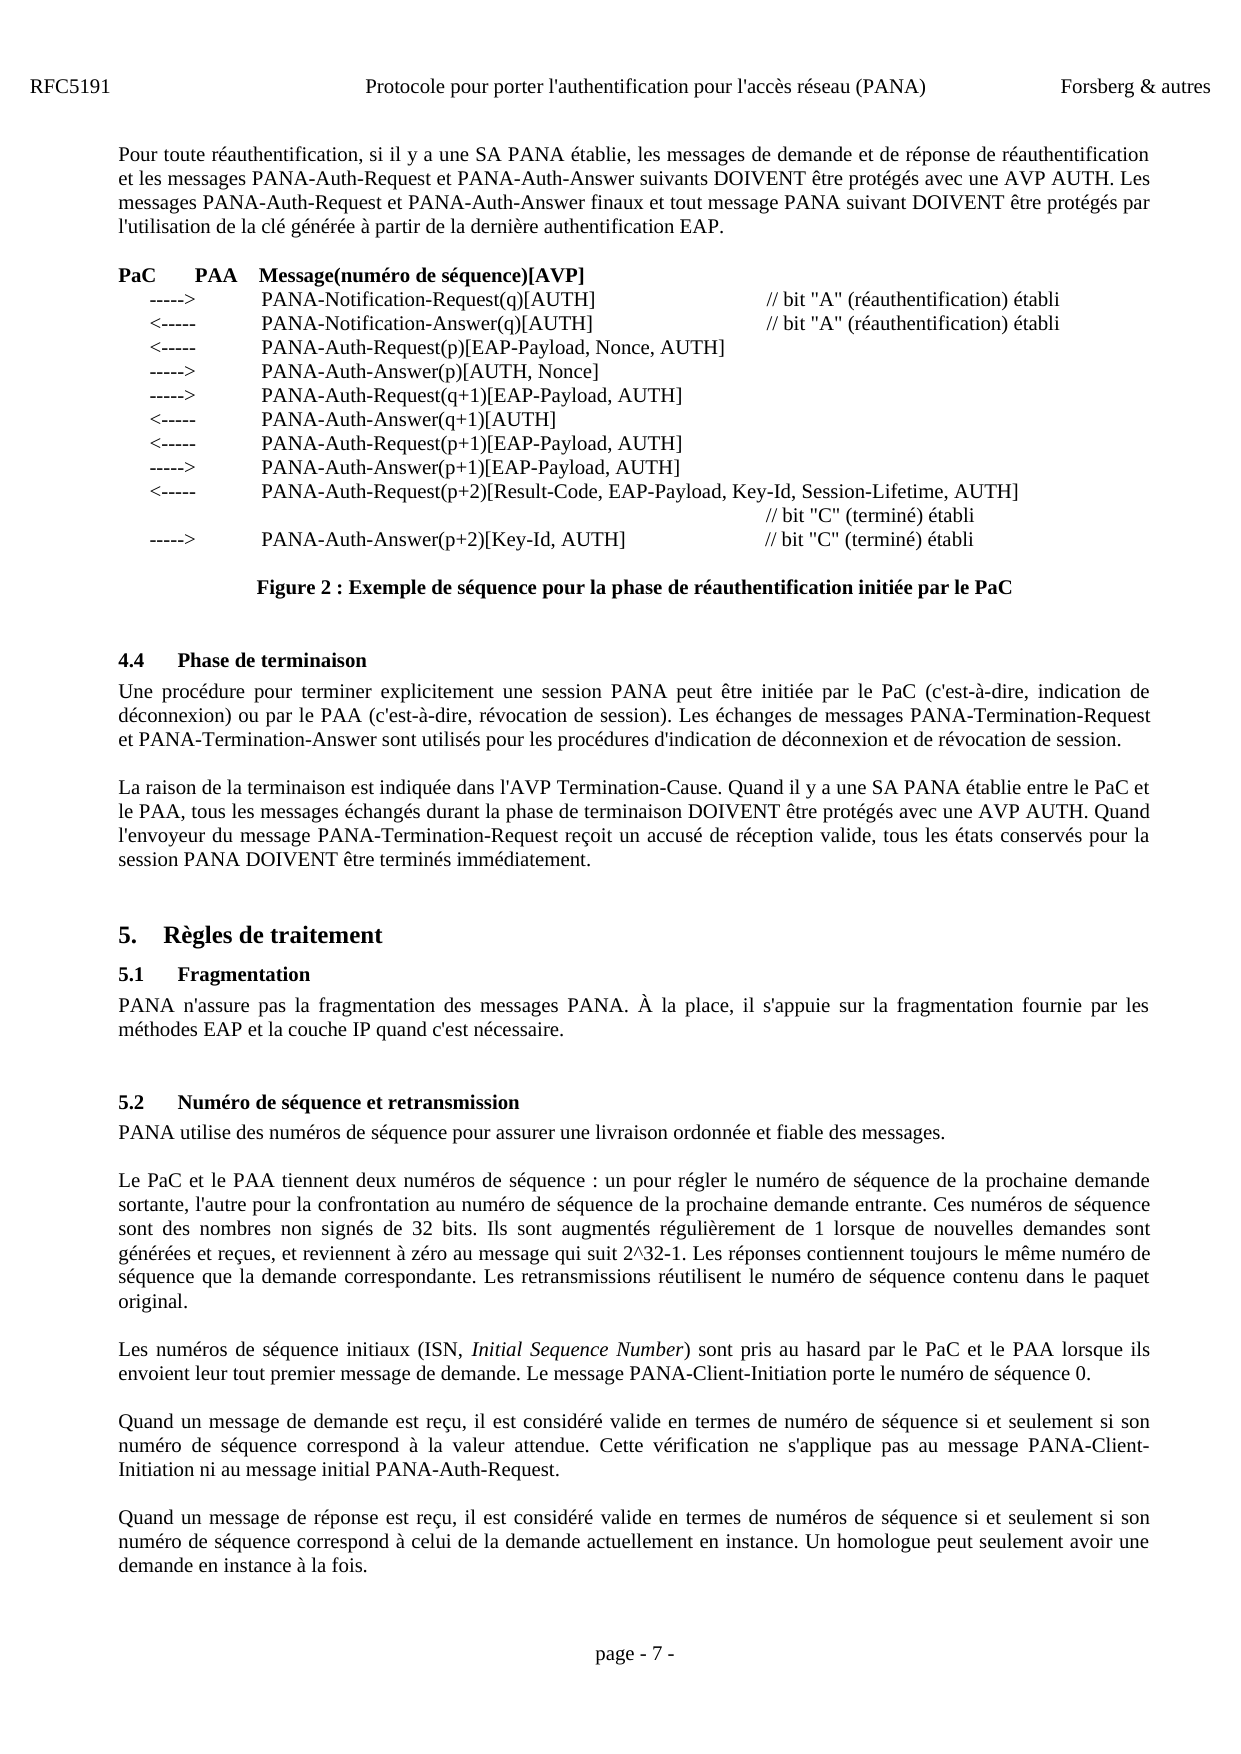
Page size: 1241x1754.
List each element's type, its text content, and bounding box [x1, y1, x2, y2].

text -----> PANA-Auth-Answer(p)[AUTH, Nonce] [118, 359, 1152, 383]
text -----> PANA-Auth-Answer(p+2)[Key-Id, AUTH] // bit "C" (terminé) établi [118, 527, 1152, 551]
text <----- PANA-Notification-Answer(q)[AUTH] // bit "A" (réauthentification) établi [118, 311, 1152, 335]
text Une procédure pour terminer explicitement une session PANA peut être initiée par le PaC (c'est-à-dire, indication de déconnexion) ou par le PAA (c'est-à-dire, révocation de session). Les échanges de messages PANA-Termination-Request et PANA-Termination-Answer sont utilisés pour les procédures d'indication de déconnexion et de révocation de session. [118, 679, 1152, 751]
subtitle 5.1 Fragmentation [118, 962, 1152, 986]
subtitle Figure 2 : Exemple de séquence pour la phase de réauthentification initiée par le PaC [118, 575, 1152, 599]
text // bit "C" (terminé) établi [118, 503, 1152, 527]
text <----- PANA-Auth-Request(p)[EAP-Payload, Nonce, AUTH] [118, 335, 1152, 359]
text <----- PANA-Auth-Request(p+1)[EAP-Payload, AUTH] [118, 431, 1152, 455]
text Les numéros de séquence initiaux (ISN, Initial Sequence Number) sont pris au hasard par le PaC et le PAA lorsque ils envoient leur tout premier message de demande. Le message PANA-Client-Initiation porte le numéro de séquence 0. [118, 1337, 1152, 1385]
subtitle 5. Règles de traitement [118, 920, 1152, 949]
text PaC PAA Message(numéro de séquence)[AVP] [118, 262, 1152, 287]
subtitle 4.4 Phase de terminaison [118, 648, 1152, 672]
text Quand un message de réponse est reçu, il est considéré valide en termes de numéros de séquence si et seulement si son numéro de séquence correspond à celui de la demande actuellement en instance. Un homologue peut seulement avoir une demande en instance à la fois. [118, 1505, 1152, 1577]
text <----- PANA-Auth-Answer(q+1)[AUTH] [118, 407, 1152, 431]
text Pour toute réauthentification, si il y a une SA PANA établie, les messages de demande et de réponse de réauthentification et les messages PANA-Auth-Request et PANA-Auth-Answer suivants DOIVENT être protégés avec une AVP AUTH. Les messages PANA-Auth-Request et PANA-Auth-Answer finaux et tout message PANA suivant DOIVENT être protégés par l'utilisation de la clé générée à partir de la dernière authentification EAP. [118, 142, 1152, 238]
text <----- PANA-Auth-Request(p+2)[Result-Code, EAP-Payload, Key-Id, Session-Lifetime, AUTH] [118, 479, 1152, 503]
text -----> PANA-Notification-Request(q)[AUTH] // bit "A" (réauthentification) établi [118, 287, 1152, 311]
subtitle 5.2 Numéro de séquence et retransmission [118, 1090, 1152, 1114]
text La raison de la terminaison est indiquée dans l'AVP Termination-Cause. Quand il y a une SA PANA établie entre le PaC et le PAA, tous les messages échangés durant la phase de terminaison DOIVENT être protégés avec une AVP AUTH. Quand l'envoyeur du message PANA-Termination-Request reçoit un accusé de réception valide, tous les états conservés pour la session PANA DOIVENT être terminés immédiatement. [118, 775, 1152, 871]
text -----> PANA-Auth-Request(q+1)[EAP-Payload, AUTH] [118, 383, 1152, 407]
text Quand un message de demande est reçu, il est considéré valide en termes de numéro de séquence si et seulement si son numéro de séquence correspond à la valeur attendue. Cette vérification ne s'applique pas au message PANA-Client-Initiation ni au message initial PANA-Auth-Request. [118, 1409, 1152, 1481]
text Le PaC et le PAA tiennent deux numéros de séquence : un pour régler le numéro de séquence de la prochaine demande sortante, l'autre pour la confrontation au numéro de séquence de la prochaine demande entrante. Ces numéros de séquence sont des nombres non signés de 32 bits. Ils sont augmentés régulièrement de 1 lorsque de nouvelles demandes sont générées et reçues, et reviennent à zéro au message qui suit 2^32-1. Les réponses contiennent toujours le même numéro de séquence que la demande correspondante. Les retransmissions réutilisent le numéro de séquence contenu dans le paquet original. [118, 1168, 1152, 1313]
text PANA utilise des numéros de séquence pour assurer une livraison ordonnée et fiable des messages. [118, 1120, 1152, 1144]
text PANA n'assure pas la fragmentation des messages PANA. À la place, il s'appuie sur la fragmentation fournie par les méthodes EAP et la couche IP quand c'est nécessaire. [118, 993, 1152, 1041]
text -----> PANA-Auth-Answer(p+1)[EAP-Payload, AUTH] [118, 455, 1152, 479]
